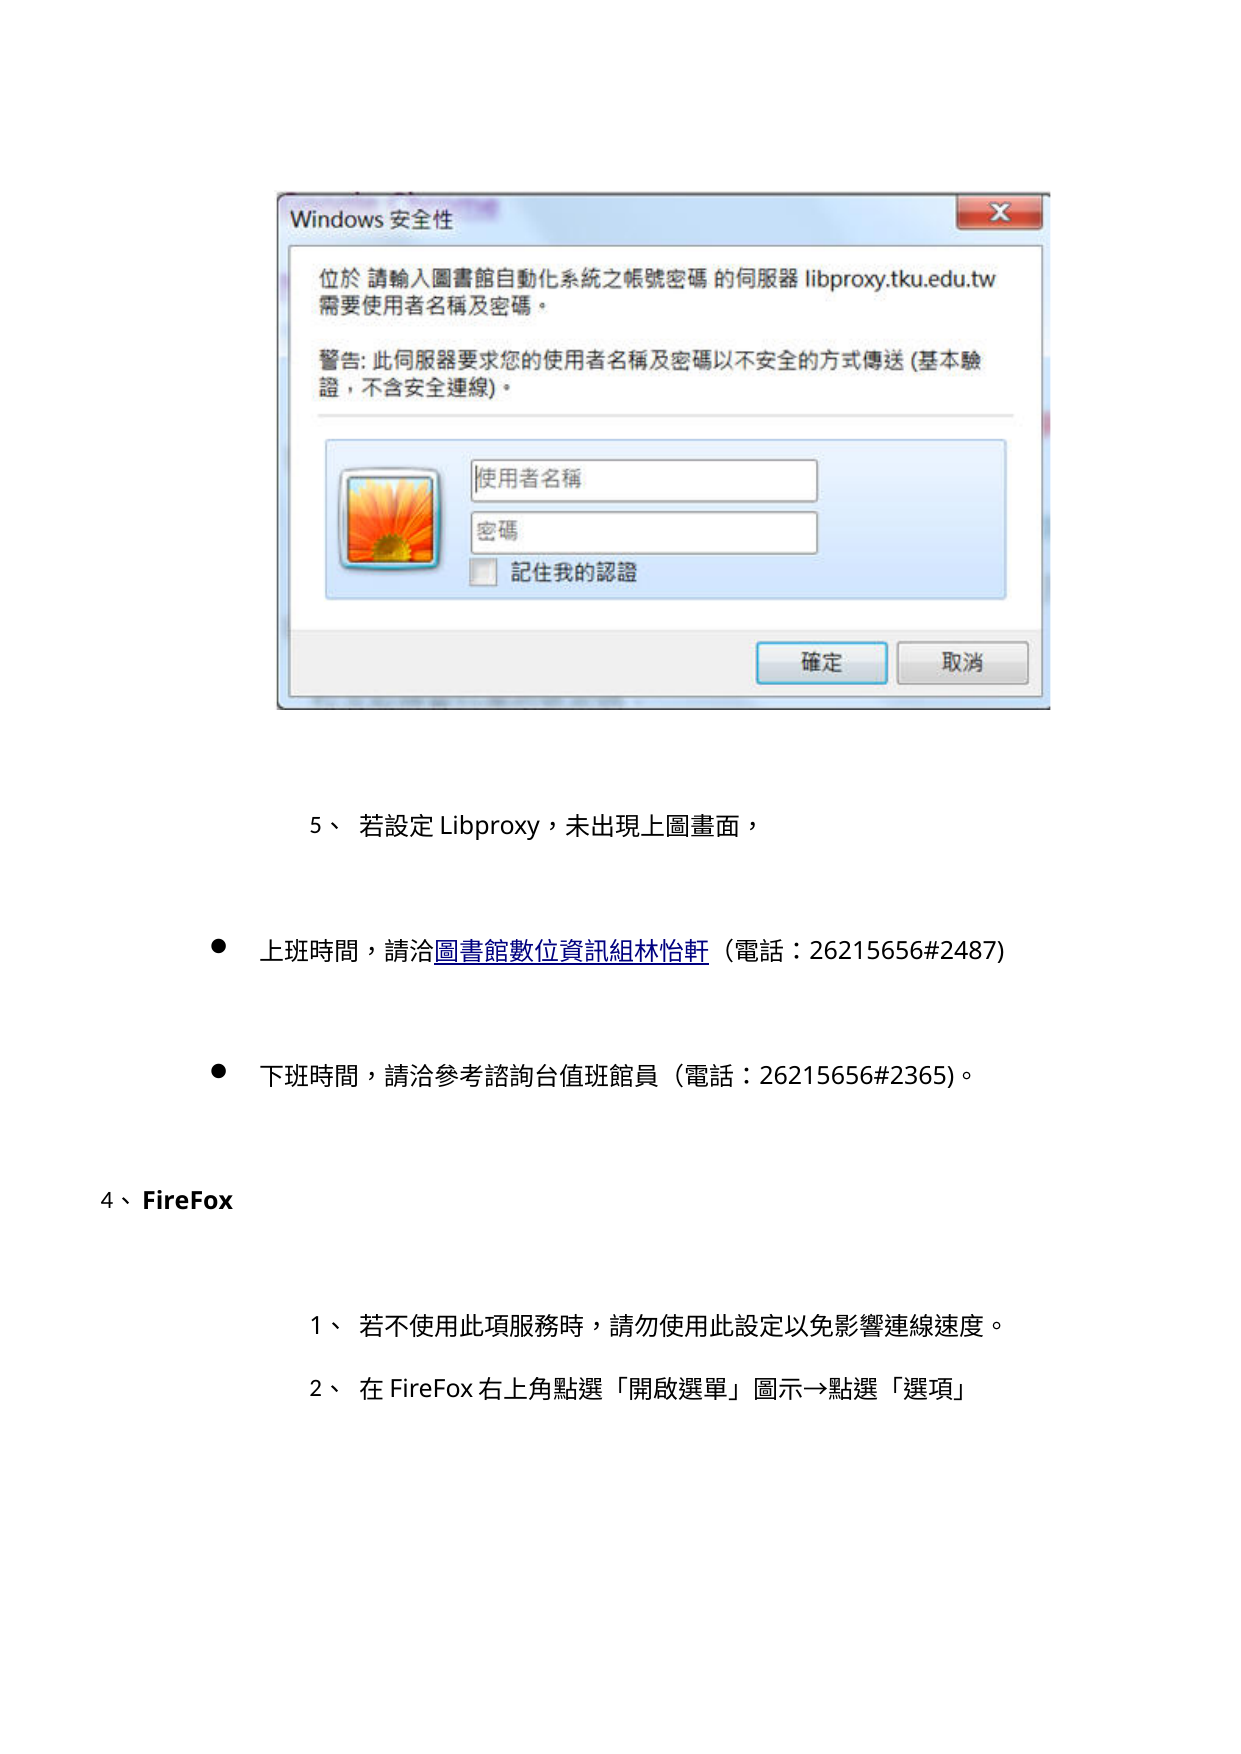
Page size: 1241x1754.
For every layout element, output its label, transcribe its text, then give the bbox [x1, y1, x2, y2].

list 上班時間，請洽圖書館數位資訊組林怡軒（電話：26215656#2487) [209, 908, 1166, 971]
list 若不使用此項服務時，請勿使用此設定以免影響連線速度。 [309, 1283, 1181, 1346]
list 下班時間，請洽參考諮詢台值班館員（電話：26215656#2365)。 [209, 1033, 1166, 1096]
list FireFox [100, 1158, 1166, 1221]
list 在FireFox右上角點選「開啟選單」圖示→點選「選項」 [309, 1346, 1181, 1408]
list 若設定Libproxy，未出現上圖畫面， [309, 783, 1181, 846]
